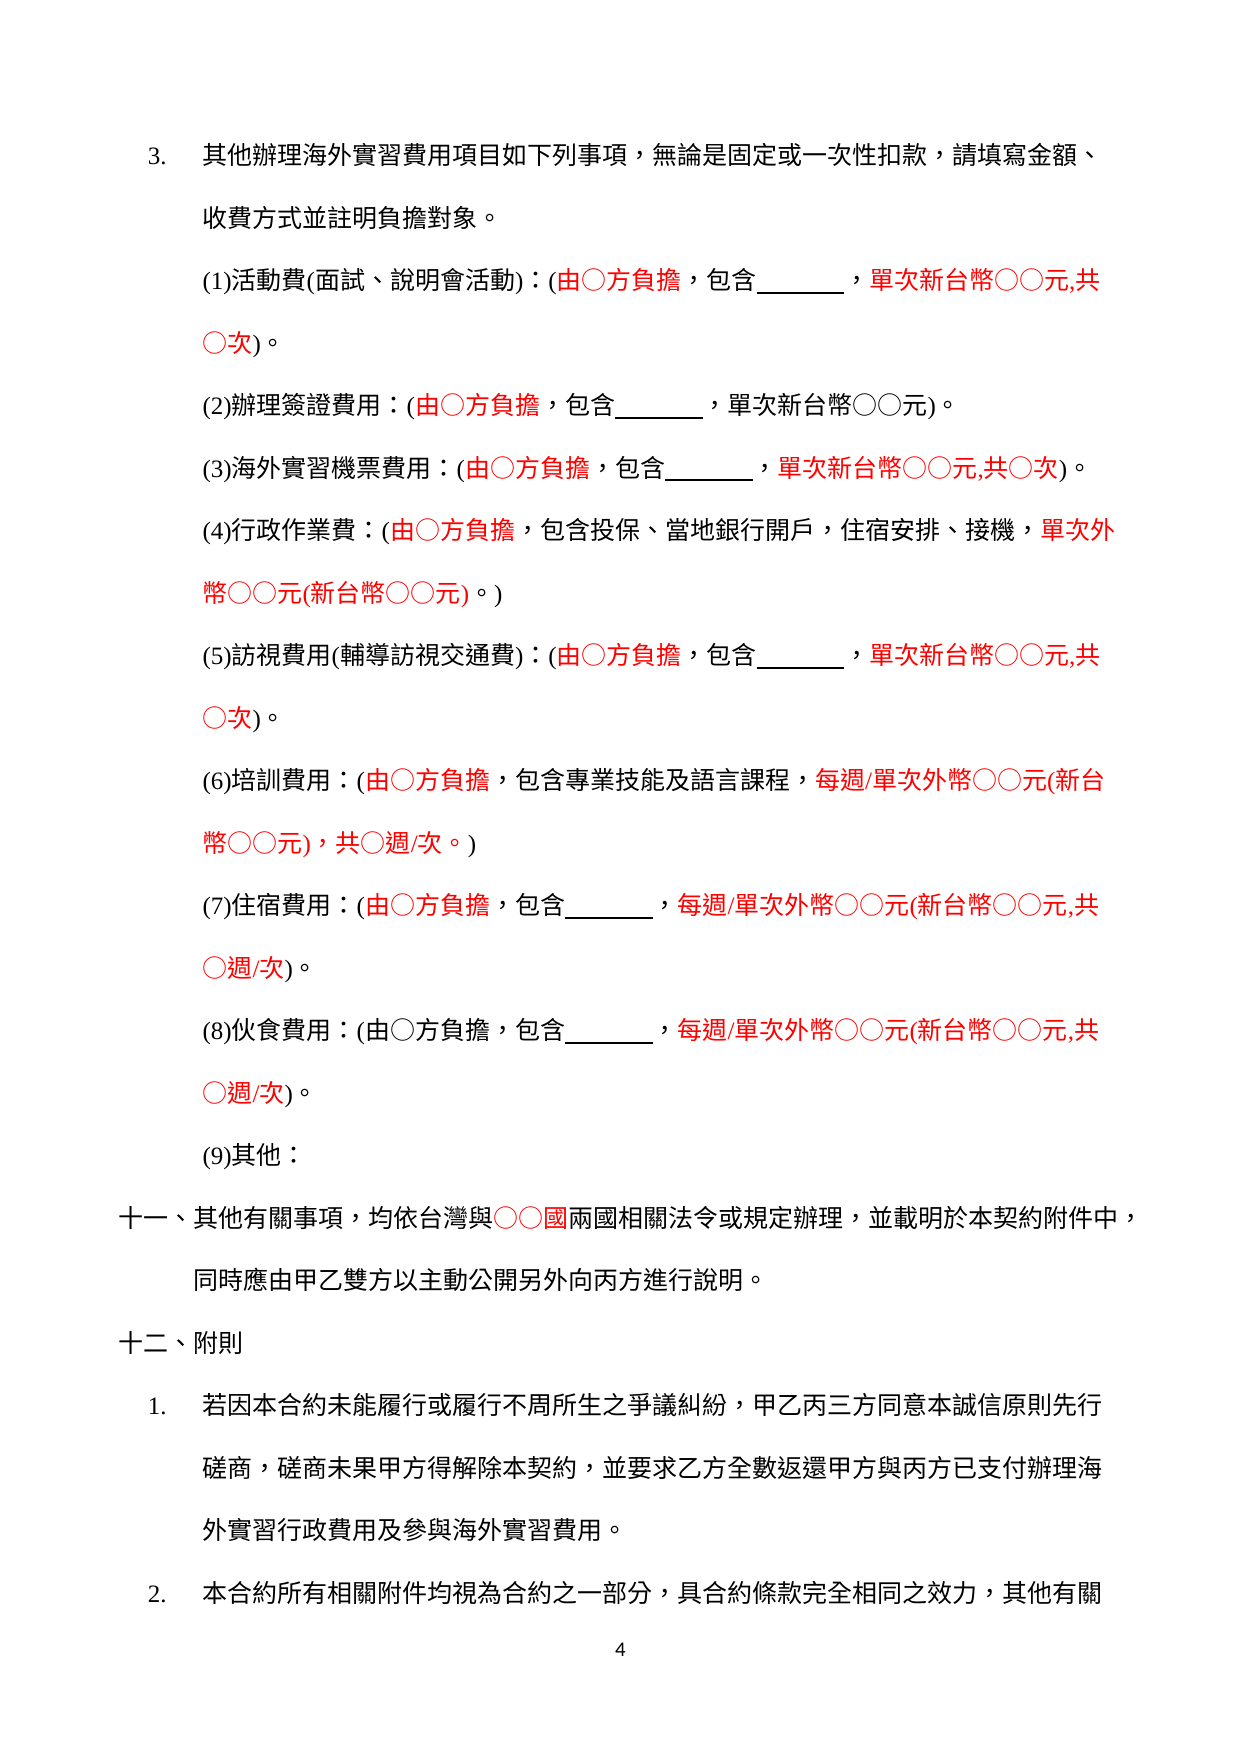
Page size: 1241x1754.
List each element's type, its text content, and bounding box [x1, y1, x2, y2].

text (7)住宿費用：(由○方負擔，包含 ，每週/單次外幣○○元(新台幣○○元,共○週/次)。 [202, 862, 1122, 987]
list 其他辦理海外實習費用項目如下列事項，無論是固定或一次性扣款，請填寫金額、收費方式並註明負擔對象。 [148, 112, 1122, 237]
text (2)辦理簽證費用：(由○方負擔，包含 ，單次新台幣○○元)。 [202, 362, 1122, 425]
text (4)行政作業費：(由○方負擔，包含投保、當地銀行開戶，住宿安排、接機，單次外幣○○元(新台幣○○元)。) [202, 487, 1122, 612]
text (5)訪視費用(輔導訪視交通費)：(由○方負擔，包含 ，單次新台幣○○元,共○次)。 [202, 612, 1122, 737]
text 十一、其他有關事項，均依台灣與○○國兩國相關法令或規定辦理，並載明於本契約附件中，同時應由甲乙雙方以主動公開另外向丙方進行說明。 [118, 1175, 1122, 1300]
text (1)活動費(面試、說明會活動)：(由○方負擔，包含 ，單次新台幣○○元,共○次)。 [202, 237, 1122, 362]
list 若因本合約未能履行或履行不周所生之爭議糾紛，甲乙丙三方同意本誠信原則先行磋商，磋商未果甲方得解除本契約，並要求乙方全數返還甲方與丙方已支付辦理海外實習行政費用及參與海外實習費用。 [148, 1362, 1122, 1550]
text 十二、附則 [118, 1300, 1122, 1362]
text (6)培訓費用：(由○方負擔，包含專業技能及語言課程，每週/單次外幣○○元(新台幣○○元)，共○週/次。) [202, 737, 1122, 862]
text (3)海外實習機票費用：(由○方負擔，包含 ，單次新台幣○○元,共○次)。 [202, 425, 1122, 487]
text (9)其他： [202, 1112, 1122, 1175]
text (8)伙食費用：(由○方負擔，包含 ，每週/單次外幣○○元(新台幣○○元,共○週/次)。 [202, 987, 1122, 1112]
list 本合約所有相關附件均視為合約之一部分，具合約條款完全相同之效力，其他有關 [148, 1550, 1122, 1612]
